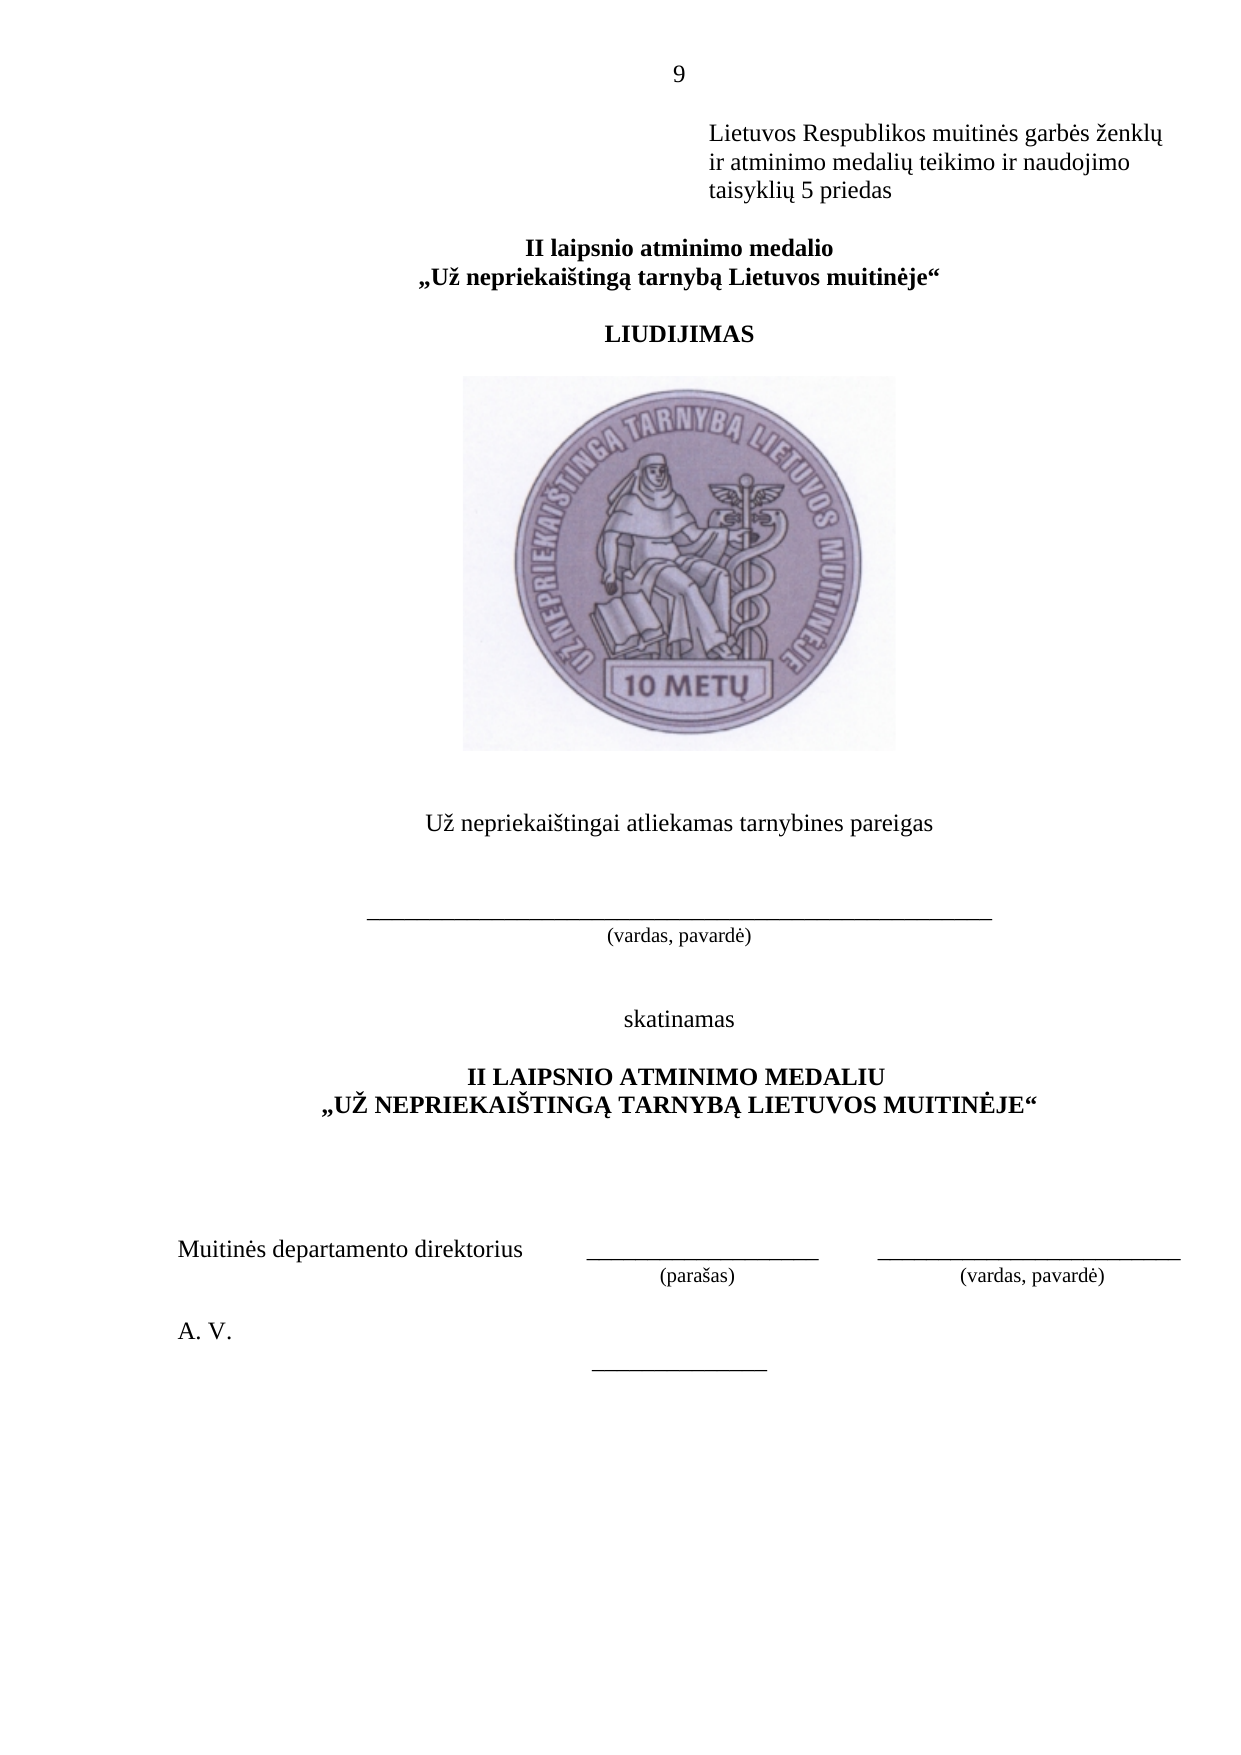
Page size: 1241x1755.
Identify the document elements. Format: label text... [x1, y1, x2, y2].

text __________________________________________________ [177, 894, 1181, 923]
text Lietuvos Respublikos muitinės garbės ženklų [177, 118, 1181, 147]
text ir atminimo medalių teikimo ir naudojimo [177, 147, 1181, 176]
text Už nepriekaištingai atliekamas tarnybines pareigas [177, 808, 1181, 837]
text Muitinės departamento direktorius [177, 1234, 1181, 1263]
text taisyklių 5 priedas [177, 176, 1181, 204]
text II laipsnio atminimo medalio [177, 233, 1181, 262]
text skatinamas [177, 1004, 1181, 1033]
text (parašas) (vardas, pavardė) [177, 1263, 1181, 1287]
text A. V. [177, 1316, 1181, 1345]
text ______________ [177, 1345, 1181, 1373]
text „Už nepriekaištingą tarnybą Lietuvos muitinėje“ [177, 262, 1181, 291]
text LIUDIJIMAS [177, 319, 1181, 348]
text II LAIPSNIO ATMINIMO MEDALIU [177, 1062, 1181, 1091]
text (vardas, pavardė) [177, 923, 1181, 947]
text „UŽ NEPRIEKAIŠTINGĄ TARNYBĄ LIETUVOS MUITINĖJE“ [177, 1091, 1181, 1119]
